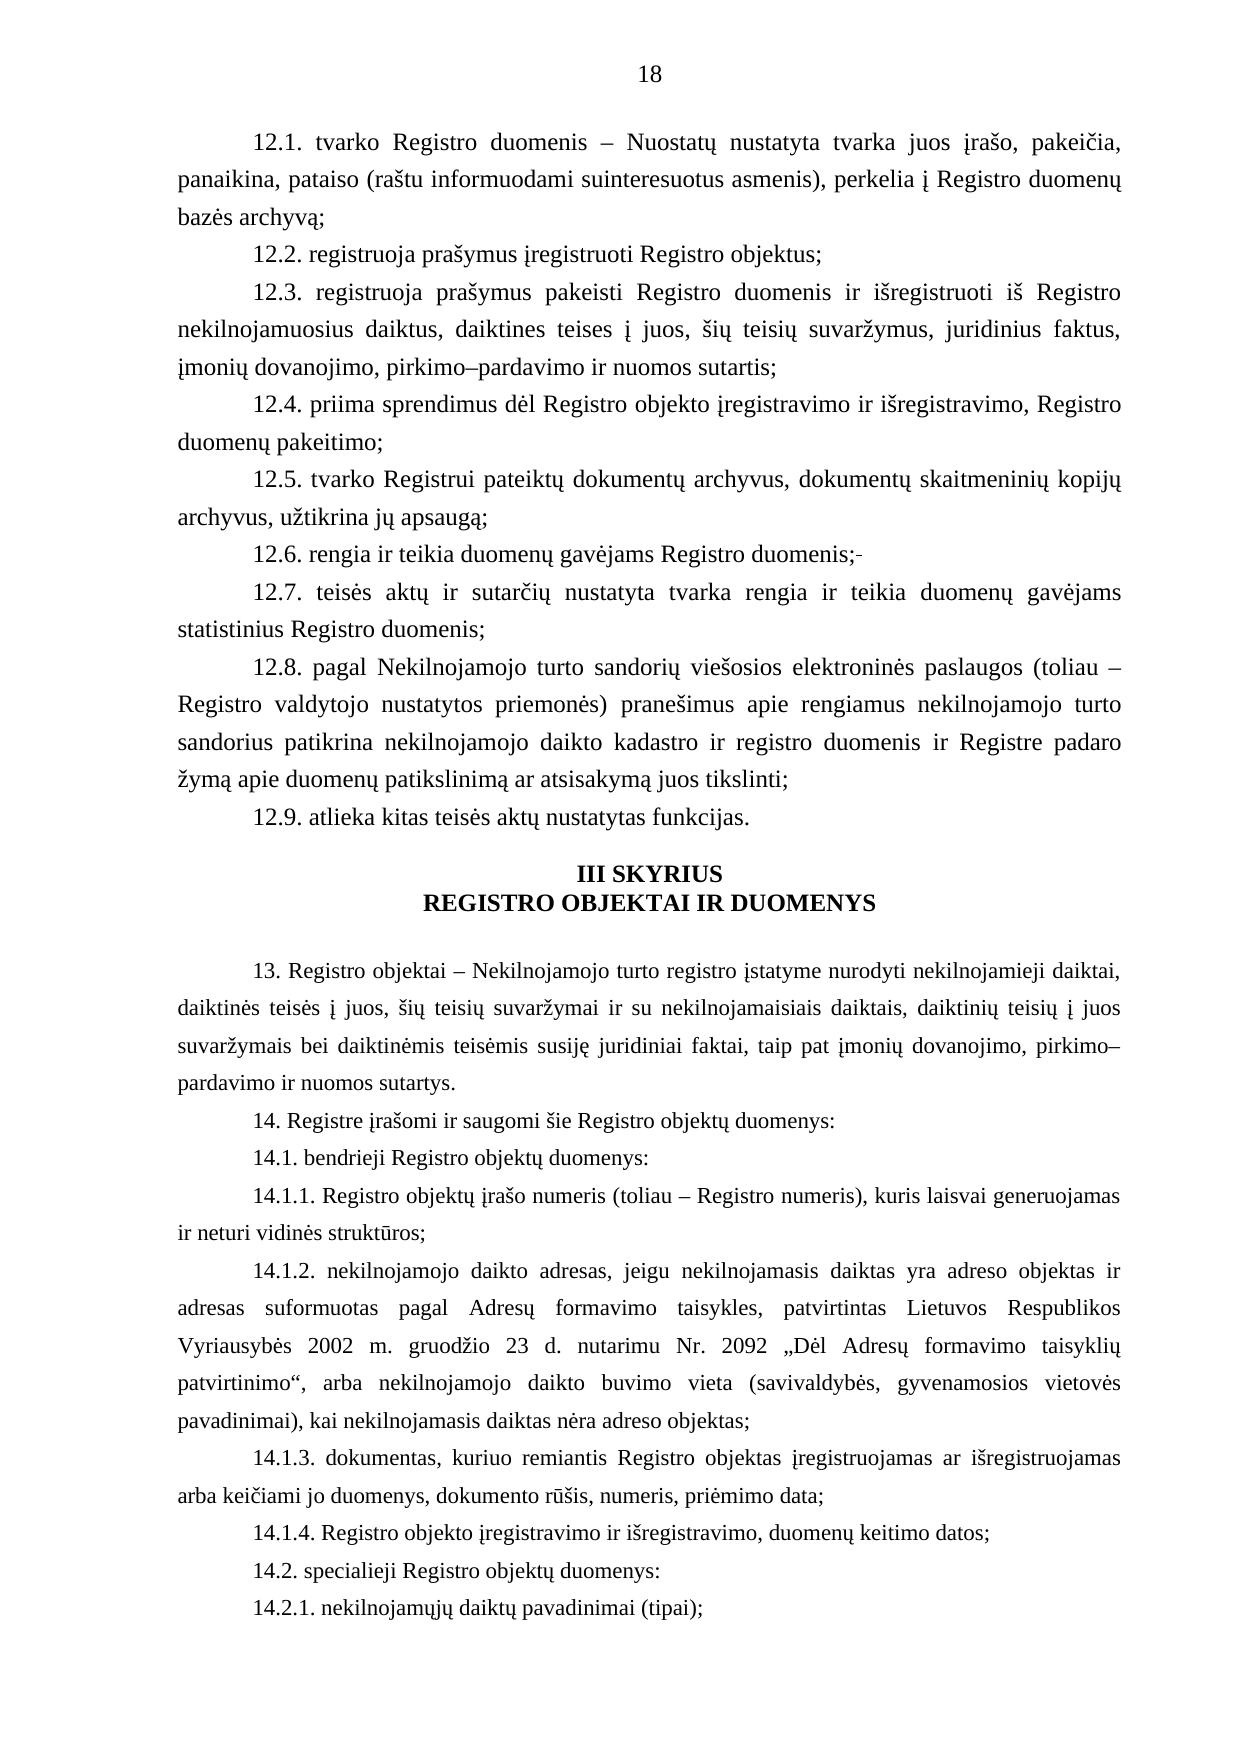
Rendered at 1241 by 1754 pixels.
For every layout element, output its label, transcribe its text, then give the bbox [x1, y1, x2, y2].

text 12.6. rengia ir teikia duomenų gavėjams Registro duomenis; [177, 531, 1122, 568]
subtitle registro OBJEKTAI ir duomenys [177, 888, 1122, 917]
text 12.4. priima sprendimus dėl Registro objekto įregistravimo ir išregistravimo, Registro duomenų pakeitimo; [177, 381, 1122, 456]
text 14.2.1. nekilnojamųjų daiktų pavadinimai (tipai); [177, 1583, 1122, 1621]
text 12.3. registruoja prašymus pakeisti Registro duomenis ir išregistruoti iš Registro nekilnojamuosius daiktus, daiktines teises į juos, šių teisių suvaržymus, juridinius faktus, įmonių dovanojimo, pirkimo–pardavimo ir nuomos sutartis; [177, 268, 1122, 381]
text 12.9. atlieka kitas teisės aktų nustatytas funkcijas. [177, 793, 1122, 831]
text 14.1.4. Registro objekto įregistravimo ir išregistravimo, duomenų keitimo datos; [177, 1508, 1122, 1546]
text 12.2. registruoja prašymus įregistruoti Registro objektus; [177, 231, 1122, 268]
text 14. Registre įrašomi ir saugomi šie Registro objektų duomenys: [177, 1096, 1122, 1133]
text 14.2. specialieji Registro objektų duomenys: [177, 1546, 1122, 1583]
text 14.1. bendrieji Registro objektų duomenys: [177, 1133, 1122, 1171]
text 13. Registro objektai – Nekilnojamojo turto registro įstatyme nurodyti nekilnojamieji daiktai, daiktinės teisės į juos, šių teisių suvaržymai ir su nekilnojamaisiais daiktais, daiktinių teisių į juos suvaržymais bei daiktinėmis teisėmis susiję juridiniai faktai, taip pat įmonių dovanojimo, pirkimo–pardavimo ir nuomos sutartys. [177, 946, 1122, 1096]
text 12.1. tvarko Registro duomenis – Nuostatų nustatyta tvarka juos įrašo, pakeičia, panaikina, pataiso (raštu informuodami suinteresuotus asmenis), perkelia į Registro duomenų bazės archyvą; [177, 118, 1122, 231]
text 14.1.1. Registro objektų įrašo numeris (toliau – Registro numeris), kuris laisvai generuojamas ir neturi vidinės struktūros; [177, 1171, 1122, 1246]
text 12.5. tvarko Registrui pateiktų dokumentų archyvus, dokumentų skaitmeninių kopijų archyvus, užtikrina jų apsaugą; [177, 456, 1122, 531]
text 12.8. pagal Nekilnojamojo turto sandorių viešosios elektroninės paslaugos (toliau – Registro valdytojo nustatytos priemonės) pranešimus apie rengiamus nekilnojamojo turto sandorius patikrina nekilnojamojo daikto kadastro ir registro duomenis ir Registre padaro žymą apie duomenų patikslinimą ar atsisakymą juos tikslinti; [177, 643, 1122, 793]
text 12.7. teisės aktų ir sutarčių nustatyta tvarka rengia ir teikia duomenų gavėjams statistinius Registro duomenis; [177, 568, 1122, 643]
text 14.1.2. nekilnojamojo daikto adresas, jeigu nekilnojamasis daiktas yra adreso objektas ir adresas suformuotas pagal Adresų formavimo taisykles, patvirtintas Lietuvos Respublikos Vyriausybės 2002 m. gruodžio 23 d. nutarimu Nr. 2092 „Dėl Adresų formavimo taisyklių patvirtinimo“, arba nekilnojamojo daikto buvimo vieta (savivaldybės, gyvenamosios vietovės pavadinimai), kai nekilnojamasis daiktas nėra adreso objektas; [177, 1246, 1122, 1433]
subtitle III SKYRIUS [177, 859, 1122, 888]
text 14.1.3. dokumentas, kuriuo remiantis Registro objektas įregistruojamas ar išregistruojamas arba keičiami jo duomenys, dokumento rūšis, numeris, priėmimo data; [177, 1433, 1122, 1508]
